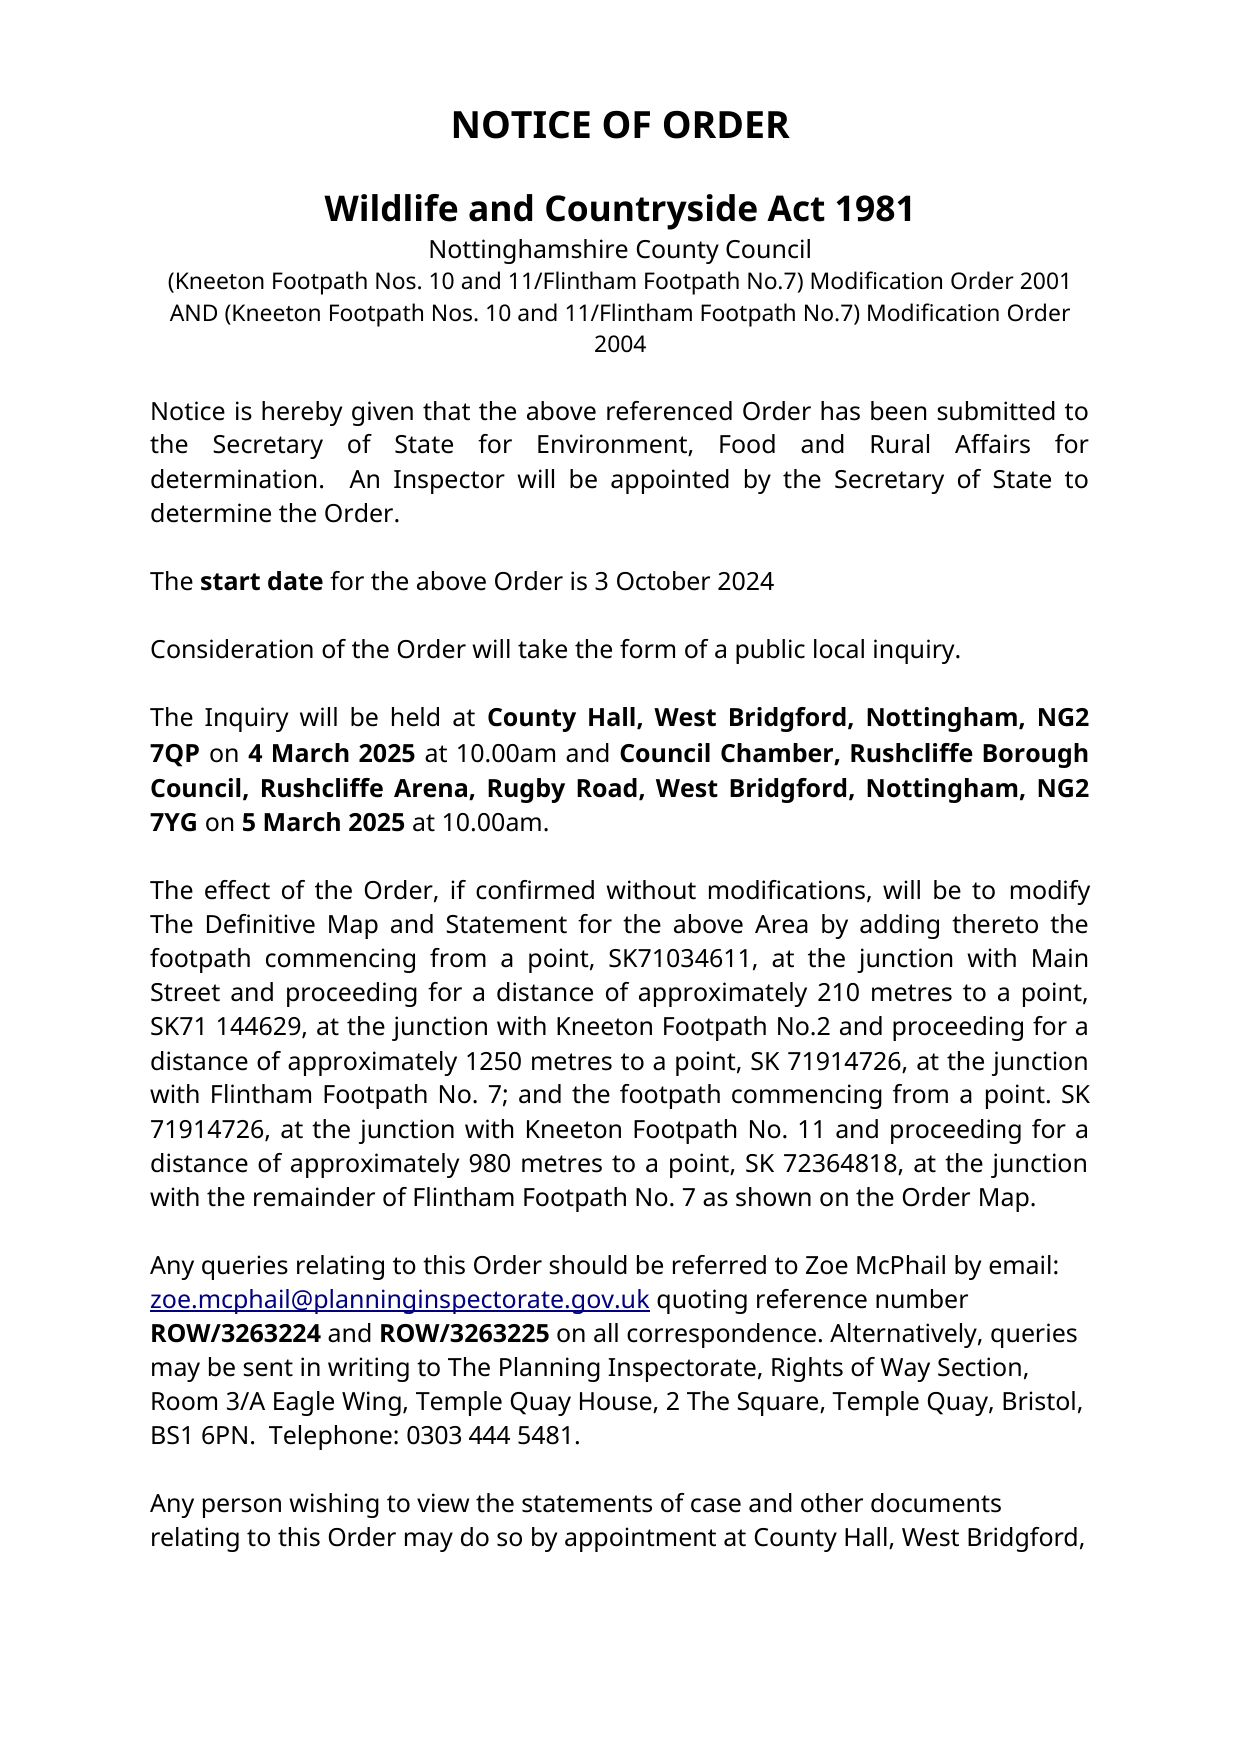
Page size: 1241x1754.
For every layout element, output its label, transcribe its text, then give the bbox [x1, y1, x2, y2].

text Any queries relating to this Order should be referred to Zoe McPhail by email: zoe.mcphail@planninginspectorate.gov.uk quoting reference number ROW/3263224 and ROW/3263225 on all correspondence. Alternatively, queries may be sent in writing to The Planning Inspectorate, Rights of Way Section, Room 3/A Eagle Wing, Temple Quay House, 2 The Square, Temple Quay, Bristol, BS1 6PN. Telephone: 0303 444 5481. [150, 1247, 1090, 1452]
text The start date for the above Order is 3 October 2024 [150, 563, 1090, 597]
text Consideration of the Order will take the form of a public local inquiry. [150, 632, 1090, 666]
text The Inquiry will be held at County Hall, West Bridgford, Nottingham, NG2 7QP on 4 March 2025 at 10.00am and Council Chamber, Rushcliffe Borough Council, Rushcliffe Arena, Rugby Road, West Bridgford, Nottingham, NG2 7YG on 5 March 2025 at 10.00am. [150, 700, 1090, 839]
text Nottinghamshire County Council [150, 231, 1090, 265]
text NOTICE OF ORDER [150, 98, 1090, 149]
text The effect of the Order, if confirmed without modifications, will be to modify The Definitive Map and Statement for the above Area by adding thereto the footpath commencing from a point, SK71034611, at the junction with Main Street and proceeding for a distance of approximately 210 metres to a point, SK71 144629, at the junction with Kneeton Footpath No.2 and proceeding for a distance of approximately 1250 metres to a point, SK 71914726, at the junction with Flintham Footpath No. 7; and the footpath commencing from a point. SK 71914726, at the junction with Kneeton Footpath No. 11 and proceeding for a distance of approximately 980 metres to a point, SK 72364818, at the junction with the remainder of Flintham Footpath No. 7 as shown on the Order Map. [150, 873, 1090, 1213]
text Wildlife and Countryside Act 1981 [150, 183, 1090, 231]
text Notice is hereby given that the above referenced Order has been submitted to the Secretary of State for Environment, Food and Rural Affairs for determination. An Inspector will be appointed by the Secretary of State to determine the Order. [150, 393, 1090, 529]
text (Kneeton Footpath Nos. 10 and 11/Flintham Footpath No.7) Modification Order 2001 AND (Kneeton Footpath Nos. 10 and 11/Flintham Footpath No.7) Modification Order 2004 [150, 265, 1090, 359]
text Any person wishing to view the statements of case and other documents relating to this Order may do so by appointment at County Hall, West Bridgford, [150, 1486, 1090, 1554]
